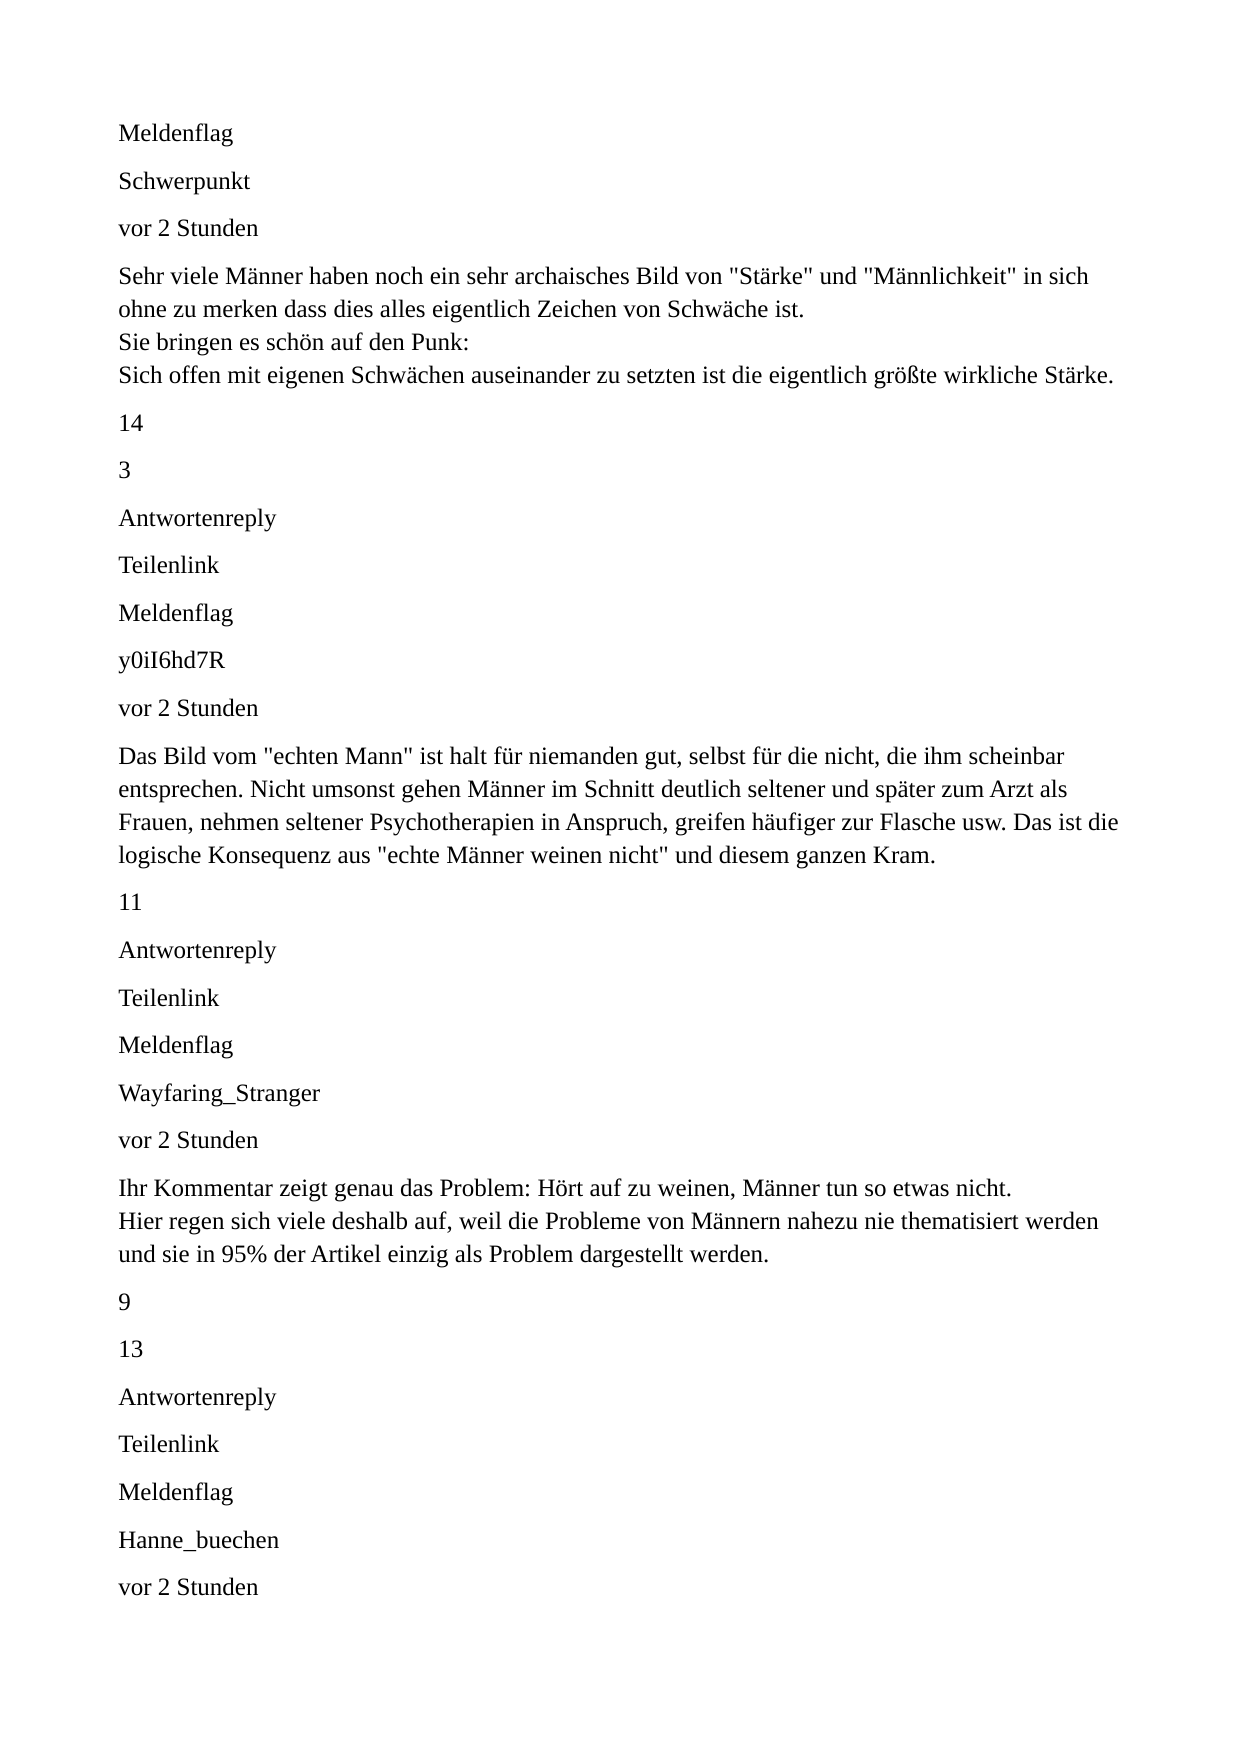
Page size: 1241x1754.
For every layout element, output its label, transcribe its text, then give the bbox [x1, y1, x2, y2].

text Meldenflag [118, 598, 1122, 627]
text Meldenflag [118, 118, 1122, 147]
text vor 2 Stunden [118, 693, 1122, 722]
text 9 [118, 1287, 1122, 1316]
text Antwortenreply [118, 935, 1122, 964]
text Wayfaring_Stranger [118, 1078, 1122, 1107]
text Antwortenreply [118, 1382, 1122, 1411]
text Teilenlink [118, 983, 1122, 1011]
text Das Bild vom "echten Mann" ist halt für niemanden gut, selbst für die nicht, die ihm scheinbar entsprechen. Nicht umsonst gehen Männer im Schnitt deutlich seltener und später zum Arzt als Frauen, nehmen seltener Psychotherapien in Anspruch, greifen häufiger zur Flasche usw. Das ist die logische Konsequenz aus "echte Männer weinen nicht" und diesem ganzen Kram. [118, 741, 1122, 869]
text Teilenlink [118, 550, 1122, 579]
text Hanne_buechen [118, 1525, 1122, 1553]
text 11 [118, 887, 1122, 916]
text vor 2 Stunden [118, 213, 1122, 242]
text 14 [118, 408, 1122, 436]
text Meldenflag [118, 1030, 1122, 1059]
text vor 2 Stunden [118, 1126, 1122, 1154]
text 13 [118, 1334, 1122, 1363]
text Teilenlink [118, 1429, 1122, 1458]
text Schwerpunkt [118, 166, 1122, 194]
text 3 [118, 455, 1122, 484]
text Antwortenreply [118, 503, 1122, 532]
text Sehr viele Männer haben noch ein sehr archaisches Bild von "Stärke" und "Männlichkeit" in sich ohne zu merken dass dies alles eigentlich Zeichen von Schwäche ist. Sie bringen es schön auf den Punk: Sich offen mit eigenen Schwächen auseinander zu setzten ist die eigentlich größte wirkliche Stärke. [118, 261, 1122, 389]
text vor 2 Stunden [118, 1572, 1122, 1601]
text y0iI6hd7R [118, 646, 1122, 674]
text Meldenflag [118, 1477, 1122, 1506]
text Ihr Kommentar zeigt genau das Problem: Hört auf zu weinen, Männer tun so etwas nicht. Hier regen sich viele deshalb auf, weil die Probleme von Männern nahezu nie thematisiert werden und sie in 95% der Artikel einzig als Problem dargestellt werden. [118, 1173, 1122, 1268]
